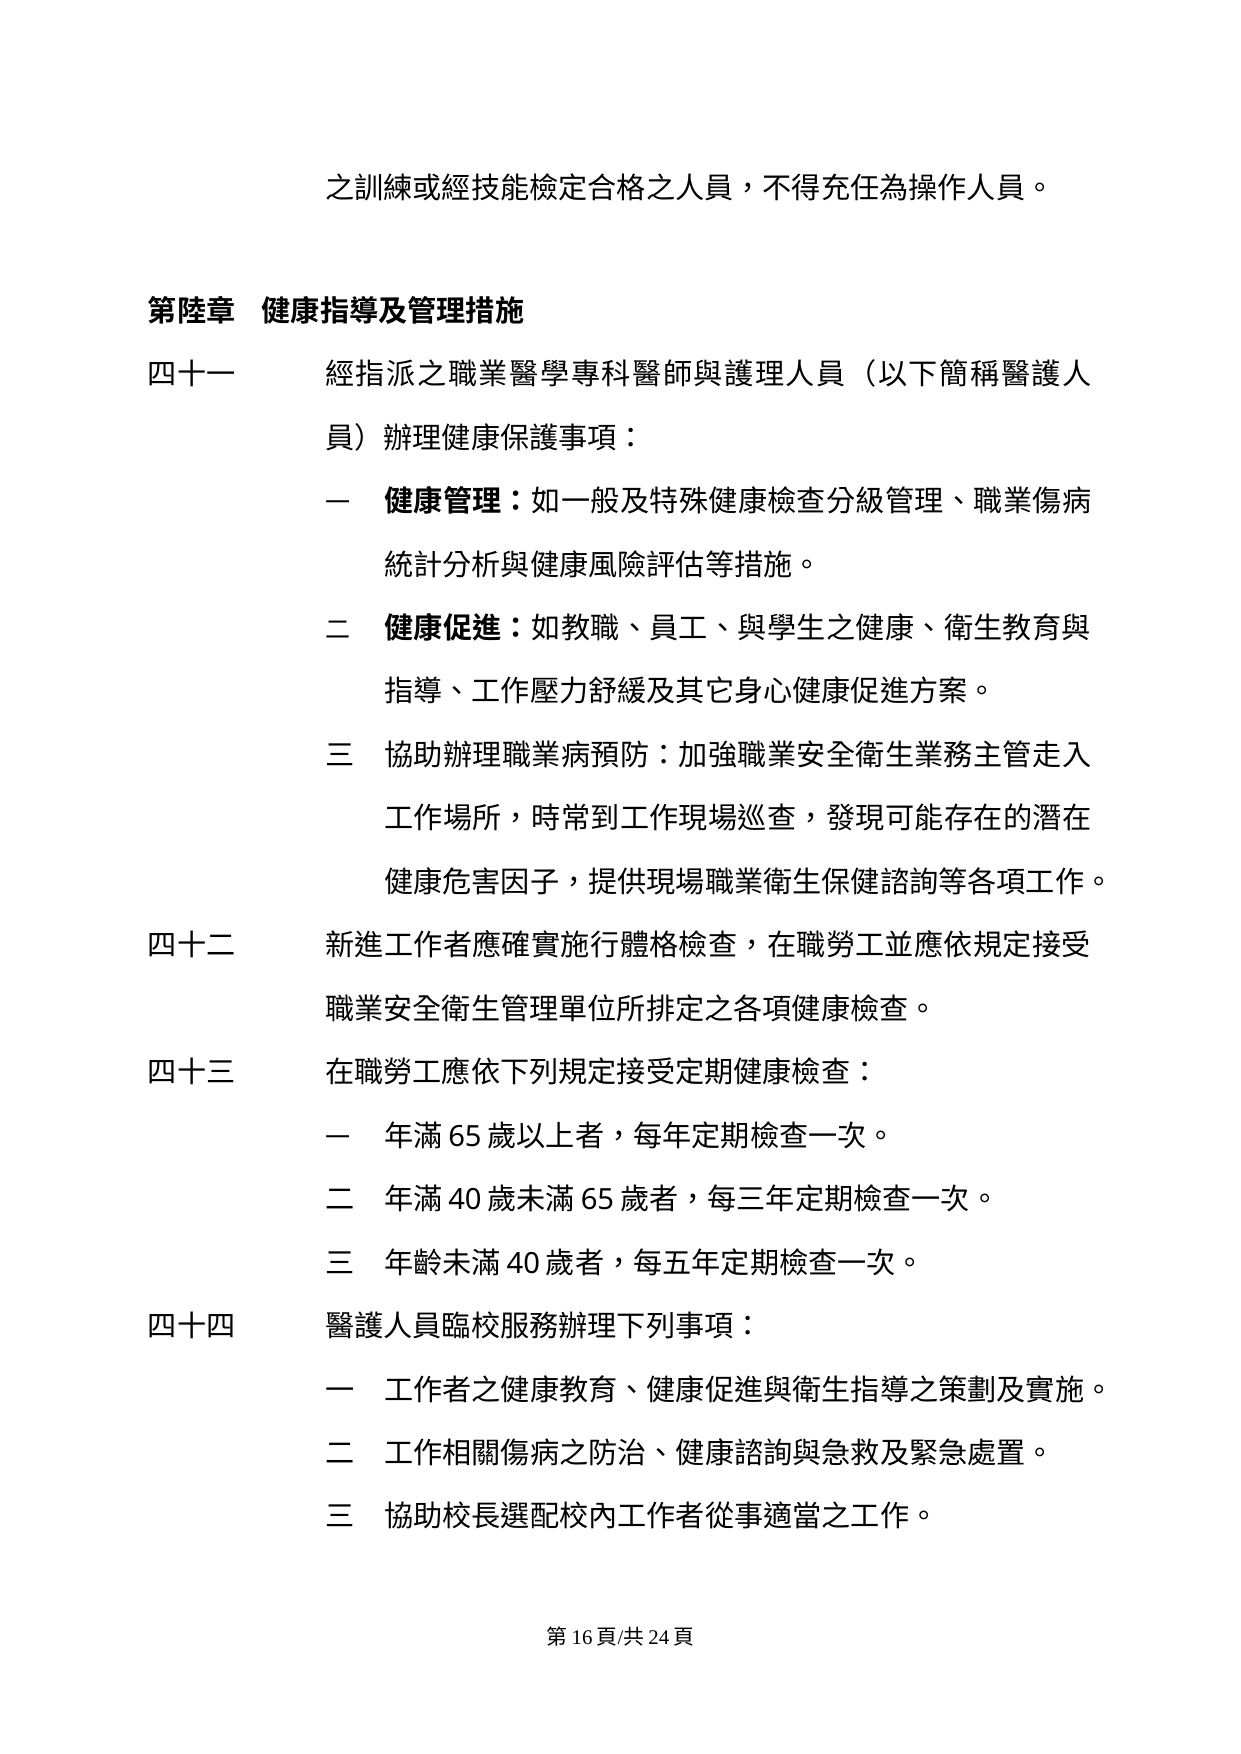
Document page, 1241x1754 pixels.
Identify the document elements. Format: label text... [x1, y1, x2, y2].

list 年齡未滿40歲者，每五年定期檢查一次。 [325, 1239, 1092, 1282]
list 新進工作者應確實施行體格檢查，在職勞工並應依規定接受職業安全衛生管理單位所排定之各項健康檢查。 [148, 922, 1092, 1027]
list 健康促進：如教職、員工、與學生之健康、衛生教育與指導、工作壓力舒緩及其它身心健康促進方案。 [325, 604, 1092, 710]
list 健康管理：如一般及特殊健康檢查分級管理、職業傷病統計分析與健康風險評估等措施。 [325, 478, 1092, 583]
list 在職勞工應依下列規定接受定期健康檢查： [148, 1049, 1092, 1091]
list 經指派之職業醫學專科醫師與護理人員（以下簡稱醫護人員）辦理健康保護事項： [148, 351, 1092, 457]
list 之訓練或經技能檢定合格之人員，不得充任為操作人員。 [148, 164, 1092, 207]
list 協助校長選配校內工作者從事適當之工作。 [325, 1493, 1092, 1535]
list 年滿65歲以上者，每年定期檢查一次。 [325, 1112, 1092, 1154]
text 第陸章 健康指導及管理措施 [148, 287, 1092, 330]
list 工作者之健康教育、健康促進與衛生指導之策劃及實施。 [325, 1366, 1092, 1408]
list 醫護人員臨校服務辦理下列事項： [148, 1303, 1092, 1345]
list 協助辦理職業病預防：加強職業安全衛生業務主管走入工作場所，時常到工作現場巡查，發現可能存在的潛在健康危害因子，提供現場職業衛生保健諮詢等各項工作。 [325, 731, 1092, 901]
list 年滿40歲未滿65歲者，每三年定期檢查一次。 [325, 1176, 1092, 1218]
list 工作相關傷病之防治、健康諮詢與急救及緊急處置。 [325, 1429, 1092, 1472]
